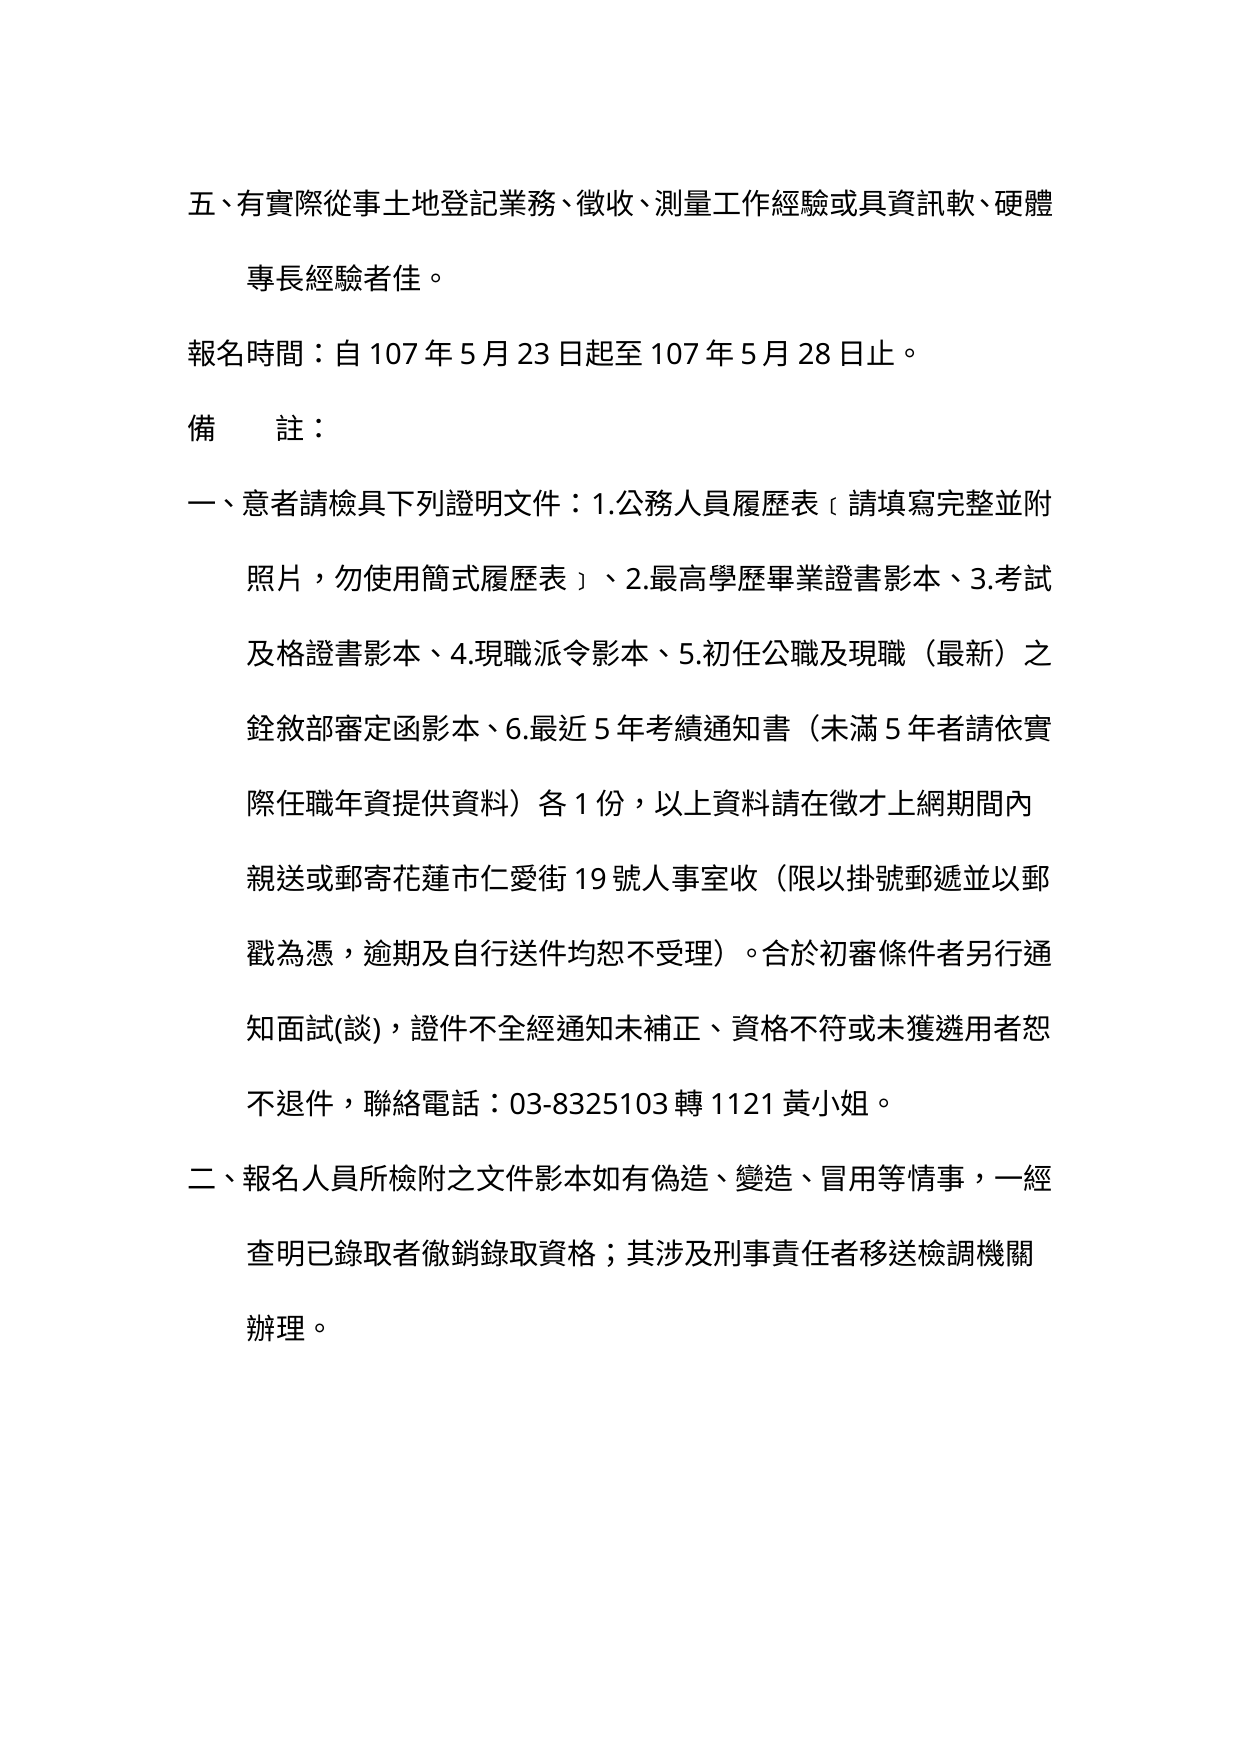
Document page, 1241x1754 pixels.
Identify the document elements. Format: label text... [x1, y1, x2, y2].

text 五、有實際從事土地登記業務、徵收、測量工作經驗或具資訊軟、硬體專長經驗者佳。 [187, 164, 1053, 314]
text 備 註： [187, 389, 1053, 464]
text 報名時間：自107年5月23日起至107年5月28日止。 [187, 314, 1053, 389]
text 二、報名人員所檢附之文件影本如有偽造、變造、冒用等情事，一經查明已錄取者徹銷錄取資格；其涉及刑事責任者移送檢調機關辦理。 [187, 1139, 1053, 1364]
text 一、意者請檢具下列證明文件：1.公務人員履歷表﹝請填寫完整並附照片，勿使用簡式履歷表﹞、2.最高學歷畢業證書影本、3.考試及格證書影本、4.現職派令影本、5.初任公職及現職（最新）之銓敘部審定函影本、6.最近5年考績通知書（未滿5年者請依實際任職年資提供資料）各1份，以上資料請在徵才上網期間內親送或郵寄花蓮市仁愛街19號人事室收（限以掛號郵遞並以郵戳為憑，逾期及自行送件均恕不受理）。合於初審條件者另行通知面試(談)，證件不全經通知未補正、資格不符或未獲遴用者恕不退件，聯絡電話：03-8325103轉1121黃小姐。 [187, 464, 1053, 1139]
